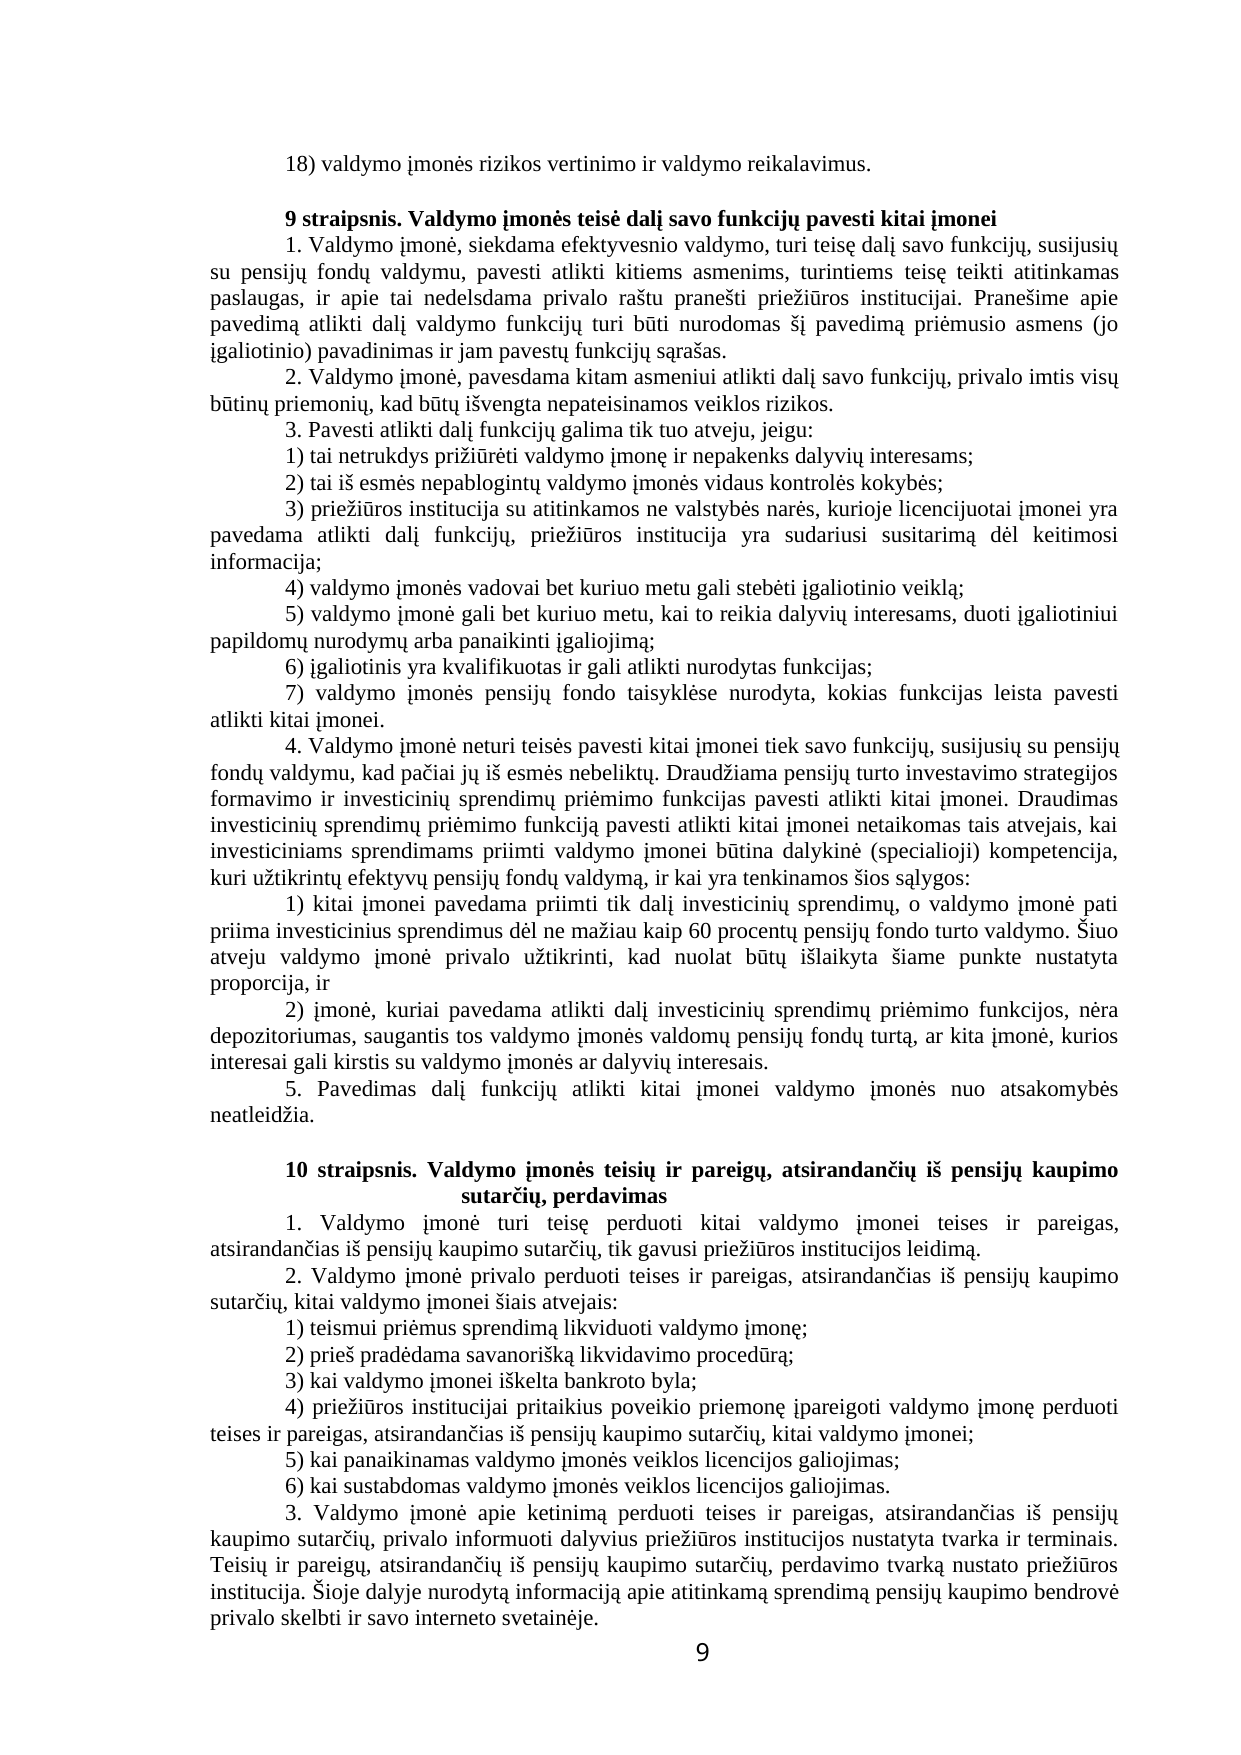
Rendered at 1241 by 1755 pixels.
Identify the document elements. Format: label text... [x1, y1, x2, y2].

text 2. Valdymo įmonė, pavesdama kitam asmeniui atlikti dalį savo funkcijų, privalo imtis visų būtinų priemonių, kad būtų išvengta nepateisinamos veiklos rizikos. [210, 363, 1120, 416]
text 9 straipsnis. Valdymo įmonės teisė dalį savo funkcijų pavesti kitai įmonei [210, 205, 1120, 231]
text 10 straipsnis. Valdymo įmonės teisių ir pareigų, atsirandančių iš pensijų kaupimo sutarčių, perdavimas [285, 1156, 1120, 1209]
text 2) įmonė, kuriai pavedama atlikti dalį investicinių sprendimų priėmimo funkcijos, nėra depozitoriumas, saugantis tos valdymo įmonės valdomų pensijų fondų turtą, ar kita įmonė, kurios interesai gali kirstis su valdymo įmonės ar dalyvių interesais. [210, 996, 1120, 1075]
text 1) teismui priėmus sprendimą likviduoti valdymo įmonę; [210, 1314, 1120, 1341]
text 1. Valdymo įmonė turi teisę perduoti kitai valdymo įmonei teises ir pareigas, atsirandančias iš pensijų kaupimo sutarčių, tik gavusi priežiūros institucijos leidimą. [210, 1209, 1120, 1262]
text 1) tai netrukdys prižiūrėti valdymo įmonę ir nepakenks dalyvių interesams; [210, 442, 1120, 469]
text 4. Valdymo įmonė neturi teisės pavesti kitai įmonei tiek savo funkcijų, susijusių su pensijų fondų valdymu, kad pačiai jų iš esmės nebeliktų. Draudžiama pensijų turto investavimo strategijos formavimo ir investicinių sprendimų priėmimo funkcijas pavesti atlikti kitai įmonei. Draudimas investicinių sprendimų priėmimo funkciją pavesti atlikti kitai įmonei netaikomas tais atvejais, kai investiciniams sprendimams priimti valdymo įmonei būtina dalykinė (specialioji) kompetencija, kuri užtikrintų efektyvų pensijų fondų valdymą, ir kai yra tenkinamos šios sąlygos: [210, 732, 1120, 890]
text 6) kai sustabdomas valdymo įmonės veiklos licencijos galiojimas. [210, 1472, 1120, 1499]
text 5. Pavedimas dalį funkcijų atlikti kitai įmonei valdymo įmonės nuo atsakomybės neatleidžia. [210, 1075, 1120, 1127]
text 5) valdymo įmonė gali bet kuriuo metu, kai to reikia dalyvių interesams, duoti įgaliotiniui papildomų nurodymų arba panaikinti įgaliojimą; [210, 600, 1120, 653]
text 7) valdymo įmonės pensijų fondo taisyklėse nurodyta, kokias funkcijas leista pavesti atlikti kitai įmonei. [210, 679, 1120, 732]
text 2. Valdymo įmonė privalo perduoti teises ir pareigas, atsirandančias iš pensijų kaupimo sutarčių, kitai valdymo įmonei šiais atvejais: [210, 1262, 1120, 1314]
text 2) prieš pradėdama savanorišką likvidavimo procedūrą; [210, 1341, 1120, 1367]
text 3) kai valdymo įmonei iškelta bankroto byla; [210, 1367, 1120, 1393]
text 1) kitai įmonei pavedama priimti tik dalį investicinių sprendimų, o valdymo įmonė pati priima investicinius sprendimus dėl ne mažiau kaip 60 procentų pensijų fondo turto valdymo. Šiuo atveju valdymo įmonė privalo užtikrinti, kad nuolat būtų išlaikyta šiame punkte nustatyta proporcija, ir [210, 890, 1120, 996]
text 3) priežiūros institucija su atitinkamos ne valstybės narės, kurioje licencijuotai įmonei yra pavedama atlikti dalį funkcijų, priežiūros institucija yra sudariusi susitarimą dėl keitimosi informacija; [210, 495, 1120, 574]
text 2) tai iš esmės nepablogintų valdymo įmonės vidaus kontrolės kokybės; [210, 469, 1120, 495]
text 4) priežiūros institucijai pritaikius poveikio priemonę įpareigoti valdymo įmonę perduoti teises ir pareigas, atsirandančias iš pensijų kaupimo sutarčių, kitai valdymo įmonei; [210, 1393, 1120, 1446]
text 4) valdymo įmonės vadovai bet kuriuo metu gali stebėti įgaliotinio veiklą; [210, 574, 1120, 600]
text 18) valdymo įmonės rizikos vertinimo ir valdymo reikalavimus. [210, 150, 1120, 176]
text 3. Valdymo įmonė apie ketinimą perduoti teises ir pareigas, atsirandančias iš pensijų kaupimo sutarčių, privalo informuoti dalyvius priežiūros institucijos nustatyta tvarka ir terminais. Teisių ir pareigų, atsirandančių iš pensijų kaupimo sutarčių, perdavimo tvarką nustato priežiūros institucija. Šioje dalyje nurodytą informaciją apie atitinkamą sprendimą pensijų kaupimo bendrovė privalo skelbti ir savo interneto svetainėje. [210, 1499, 1120, 1631]
text 1. Valdymo įmonė, siekdama efektyvesnio valdymo, turi teisę dalį savo funkcijų, susijusių su pensijų fondų valdymu, pavesti atlikti kitiems asmenims, turintiems teisę teikti atitinkamas paslaugas, ir apie tai nedelsdama privalo raštu pranešti priežiūros institucijai. Pranešime apie pavedimą atlikti dalį valdymo funkcijų turi būti nurodomas šį pavedimą priėmusio asmens (jo įgaliotinio) pavadinimas ir jam pavestų funkcijų sąrašas. [210, 231, 1120, 363]
text 3. Pavesti atlikti dalį funkcijų galima tik tuo atveju, jeigu: [210, 416, 1120, 442]
text 5) kai panaikinamas valdymo įmonės veiklos licencijos galiojimas; [210, 1446, 1120, 1472]
text 6) įgaliotinis yra kvalifikuotas ir gali atlikti nurodytas funkcijas; [210, 653, 1120, 679]
